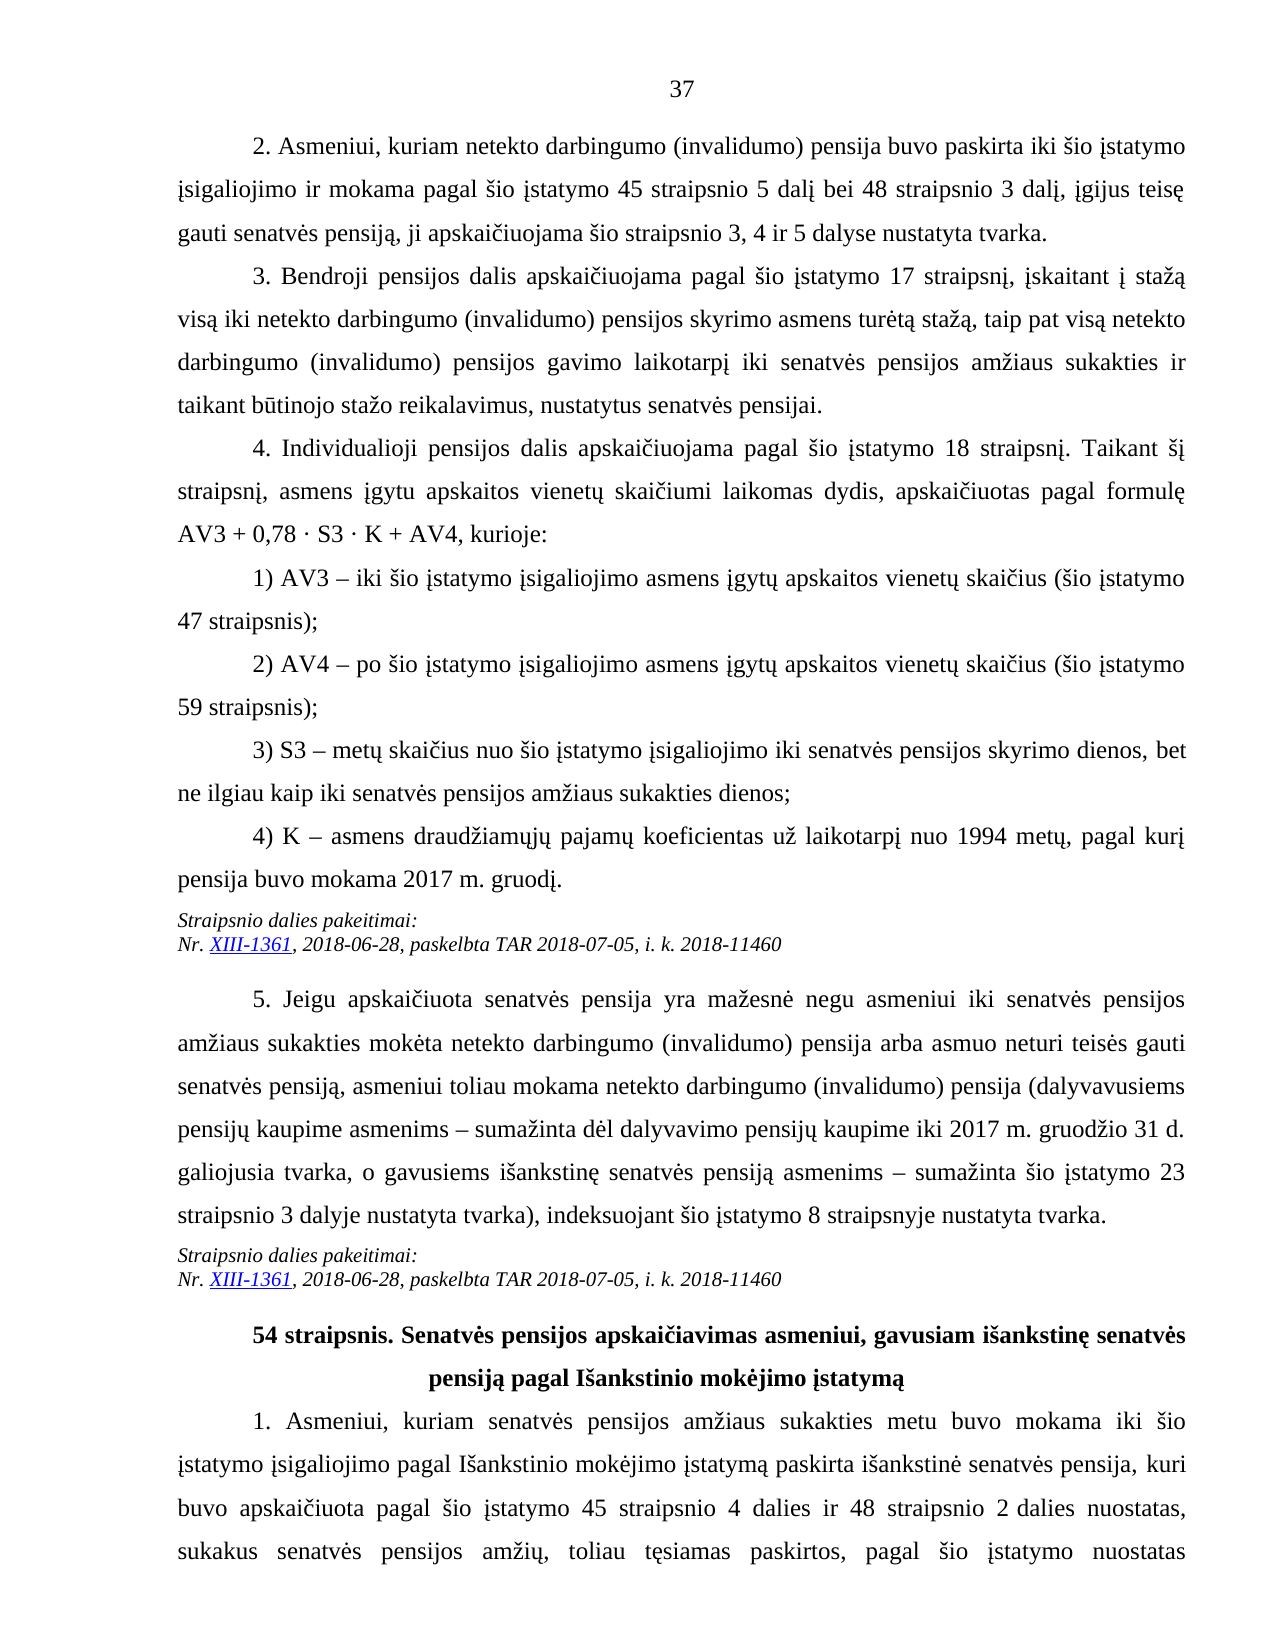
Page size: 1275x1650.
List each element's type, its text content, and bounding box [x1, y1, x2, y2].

text 1. Asmeniui, kuriam senatvės pensijos amžiaus sukakties metu buvo mokama iki šio įstatymo įsigaliojimo pagal Išankstinio mokėjimo įstatymą paskirta išankstinė senatvės pensija, kuri buvo apskaičiuota pagal šio įstatymo 45 straipsnio 4 dalies ir 48 straipsnio 2 dalies nuostatas, sukakus senatvės pensijos amžių, toliau tęsiamas paskirtos, pagal šio įstatymo nuostatas [177, 1406, 1186, 1564]
text 5. Jeigu apskaičiuota senatvės pensija yra mažesnė negu asmeniui iki senatvės pensijos amžiaus sukakties mokėta netekto darbingumo (invalidumo) pensija arba asmuo neturi teisės gauti senatvės pensiją, asmeniui toliau mokama netekto darbingumo (invalidumo) pensija (dalyvavusiems pensijų kaupime asmenims – sumažinta dėl dalyvavimo pensijų kaupime iki 2017 m. gruodžio 31 d. galiojusia tvarka, o gavusiems išankstinę senatvės pensiją asmenims – sumažinta šio įstatymo 23 straipsnio 3 dalyje nustatyta tvarka), indeksuojant šio įstatymo 8 straipsnyje nustatyta tvarka. [177, 984, 1186, 1229]
text 2) AV4 – po šio įstatymo įsigaliojimo asmens įgytų apskaitos vienetų skaičius (šio įstatymo 59 straipsnis); [177, 649, 1186, 721]
text 2. Asmeniui, kuriam netekto darbingumo (invalidumo) pensija buvo paskirta iki šio įstatymo įsigaliojimo ir mokama pagal šio įstatymo 45 straipsnio 5 dalį bei 48 straipsnio 3 dalį, įgijus teisę gauti senatvės pensiją, ji apskaičiuojama šio straipsnio 3, 4 ir 5 dalyse nustatyta tvarka. [177, 131, 1186, 246]
text 3. Bendroji pensijos dalis apskaičiuojama pagal šio įstatymo 17 straipsnį, įskaitant į stažą visą iki netekto darbingumo (invalidumo) pensijos skyrimo asmens turėtą stažą, taip pat visą netekto darbingumo (invalidumo) pensijos gavimo laikotarpį iki senatvės pensijos amžiaus sukakties ir taikant būtinojo stažo reikalavimus, nustatytus senatvės pensijai. [177, 261, 1186, 419]
text 54 straipsnis. Senatvės pensijos apskaičiavimas asmeniui, gavusiam išankstinę senatvės pensiją pagal Išankstinio mokėjimo įstatymą [252, 1320, 1186, 1392]
text 3) S3 – metų skaičius nuo šio įstatymo įsigaliojimo iki senatvės pensijos skyrimo dienos, bet ne ilgiau kaip iki senatvės pensijos amžiaus sukakties dienos; [177, 735, 1186, 807]
text Straipsnio dalies pakeitimai: [177, 908, 1186, 932]
text Nr. XIII-1361, 2018-06-28, paskelbta TAR 2018-07-05, i. k. 2018-11460 [177, 1267, 1186, 1291]
text Straipsnio dalies pakeitimai: [177, 1243, 1186, 1267]
text 4) K – asmens draudžiamųjų pajamų koeficientas už laikotarpį nuo 1994 metų, pagal kurį pensija buvo mokama 2017 m. gruodį. [177, 821, 1186, 893]
text Nr. XIII-1361, 2018-06-28, paskelbta TAR 2018-07-05, i. k. 2018-11460 [177, 932, 1186, 956]
text 4. Individualioji pensijos dalis apskaičiuojama pagal šio įstatymo 18 straipsnį. Taikant šį straipsnį, asmens įgytu apskaitos vienetų skaičiumi laikomas dydis, apskaičiuotas pagal formulę AV3 + 0,78 · S3 · K + AV4, kurioje: [177, 433, 1186, 548]
text 1) AV3 – iki šio įstatymo įsigaliojimo asmens įgytų apskaitos vienetų skaičius (šio įstatymo 47 straipsnis); [177, 563, 1186, 634]
